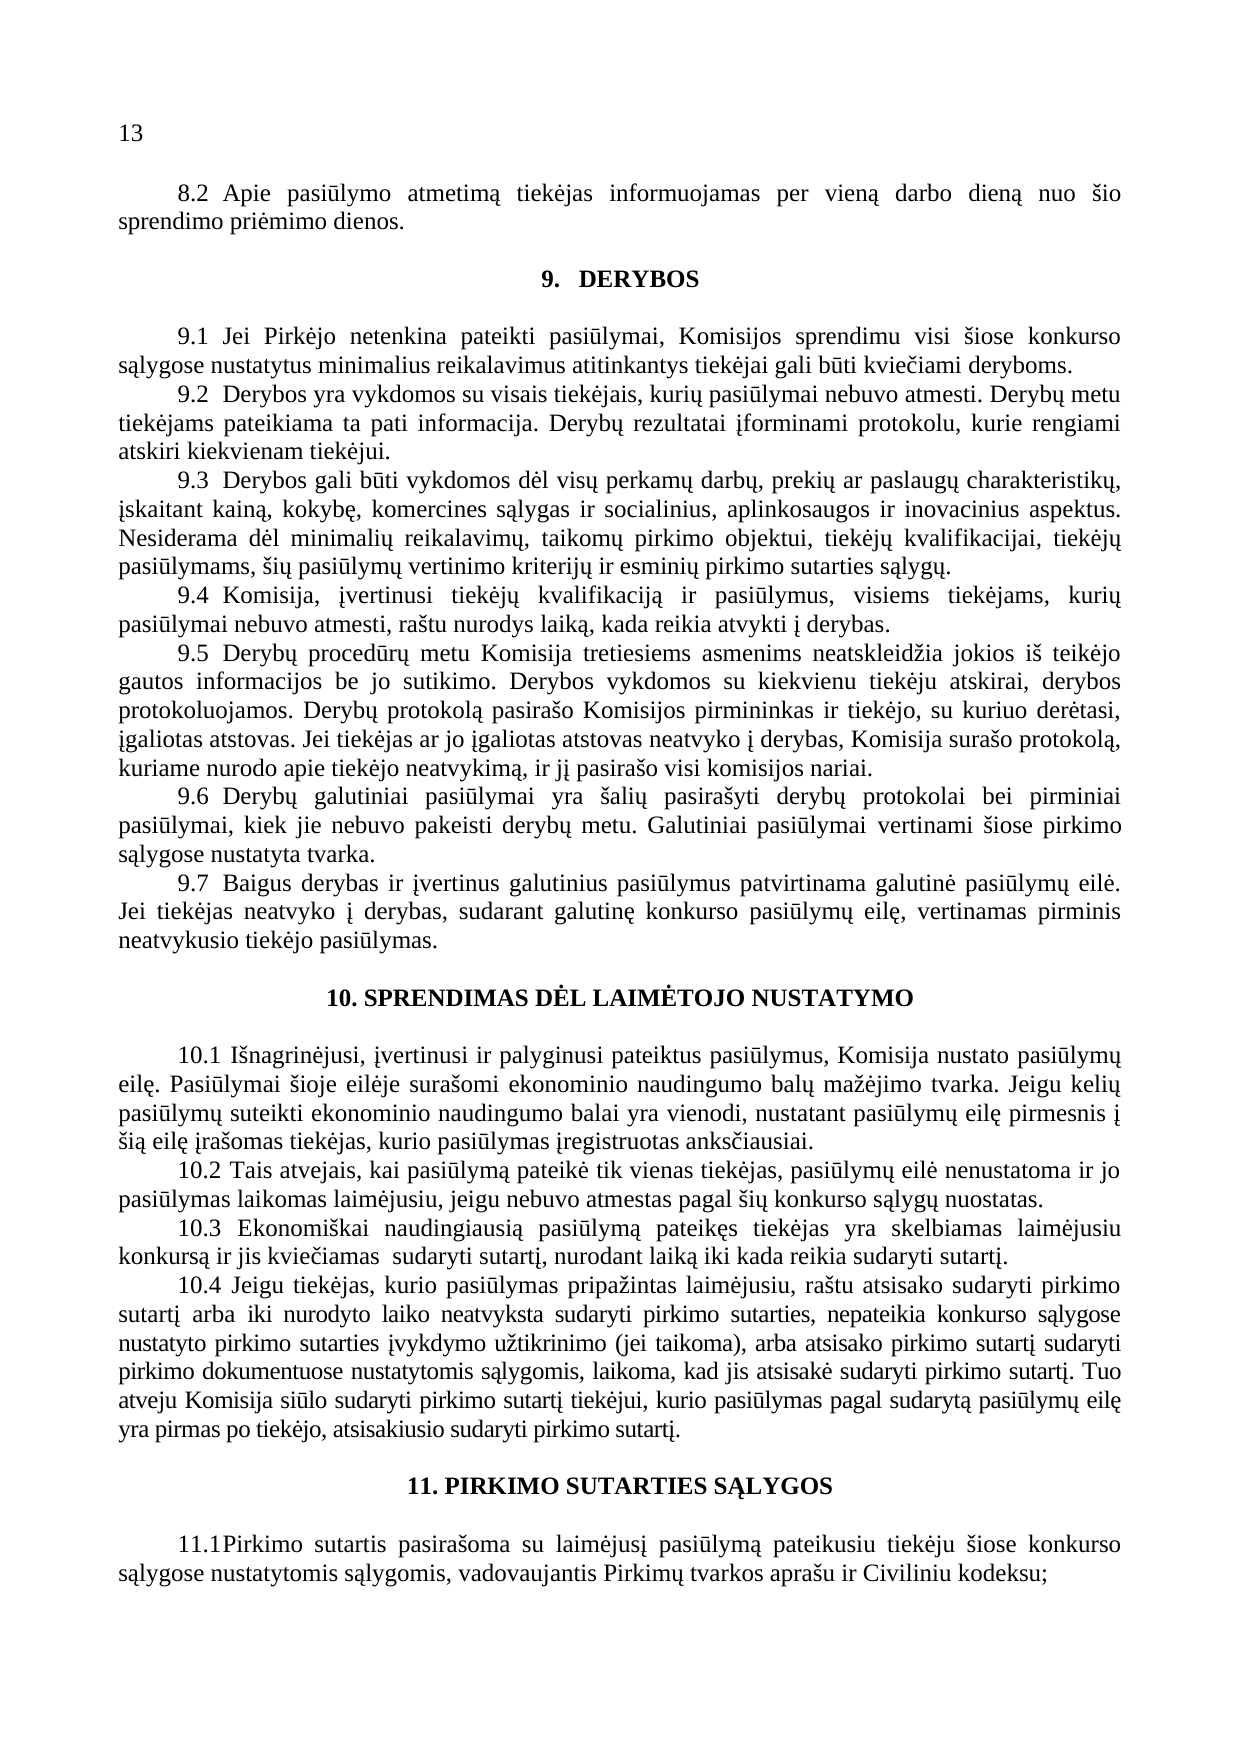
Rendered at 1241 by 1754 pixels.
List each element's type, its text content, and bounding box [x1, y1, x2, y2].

list Derybų galutiniai pasiūlymai yra šalių pasirašyti derybų protokolai bei pirminiai pasiūlymai, kiek jie nebuvo pakeisti derybų metu. Galutiniai pasiūlymai vertinami šiose pirkimo sąlygose nustatyta tvarka. [118, 781, 1122, 868]
list Derybos yra vykdomos su visais tiekėjais, kurių pasiūlymai nebuvo atmesti. Derybų metu tiekėjams pateikiama ta pati informacija. Derybų rezultatai įforminami protokolu, kurie rengiami atskiri kiekvienam tiekėjui. [118, 379, 1122, 465]
list Komisija, įvertinusi tiekėjų kvalifikaciją ir pasiūlymus, visiems tiekėjams, kurių pasiūlymai nebuvo atmesti, raštu nurodys laiką, kada reikia atvykti į derybas. [118, 580, 1122, 638]
list Jeigu tiekėjas, kurio pasiūlymas pripažintas laimėjusiu, raštu atsisako sudaryti pirkimo sutartį arba iki nurodyto laiko neatvyksta sudaryti pirkimo sutarties, nepateikia konkurso sąlygose nustatyto pirkimo sutarties įvykdymo užtikrinimo (jei taikoma), arba atsisako pirkimo sutartį sudaryti pirkimo dokumentuose nustatytomis sąlygomis, laikoma, kad jis atsisakė sudaryti pirkimo sutartį. Tuo atveju Komisija siūlo sudaryti pirkimo sutartį tiekėjui, kurio pasiūlymas pagal sudarytą pasiūlymų eilę yra pirmas po tiekėjo, atsisakiusio sudaryti pirkimo sutartį. [118, 1270, 1122, 1443]
subtitle SPRENDIMAS DĖL LAIMĖTOJO NUSTATYMO [118, 983, 1122, 1011]
subtitle Derybos [118, 264, 1122, 293]
list Baigus derybas ir įvertinus galutinius pasiūlymus patvirtinama galutinė pasiūlymų eilė. Jei tiekėjas neatvyko į derybas, sudarant galutinę konkurso pasiūlymų eilę, vertinamas pirminis neatvykusio tiekėjo pasiūlymas. [118, 868, 1122, 954]
list Išnagrinėjusi, įvertinusi ir palyginusi pateiktus pasiūlymus, Komisija nustato pasiūlymų eilę. Pasiūlymai šioje eilėje surašomi ekonominio naudingumo balų mažėjimo tvarka. Jeigu kelių pasiūlymų suteikti ekonominio naudingumo balai yra vienodi, nustatant pasiūlymų eilę pirmesnis į šią eilę įrašomas tiekėjas, kurio pasiūlymas įregistruotas anksčiausiai. [118, 1040, 1122, 1155]
list Apie pasiūlymo atmetimą tiekėjas informuojamas per vieną darbo dieną nuo šio sprendimo priėmimo dienos. [118, 178, 1122, 235]
list Ekonomiškai naudingiausią pasiūlymą pateikęs tiekėjas yra skelbiamas laimėjusiu konkursą ir jis kviečiamas sudaryti sutartį, nurodant laiką iki kada reikia sudaryti sutartį. [118, 1213, 1122, 1270]
list Jei Pirkėjo netenkina pateikti pasiūlymai, Komisijos sprendimu visi šiose konkurso sąlygose nustatytus minimalius reikalavimus atitinkantys tiekėjai gali būti kviečiami deryboms. [118, 321, 1122, 379]
list Pirkimo sutartis pasirašoma su laimėjusį pasiūlymą pateikusiu tiekėju šiose konkurso sąlygose nustatytomis sąlygomis, vadovaujantis Pirkimų tvarkos aprašu ir Civiliniu kodeksu; [118, 1529, 1122, 1586]
subtitle PIRKIMO SUTARTIES SĄLYGOS [118, 1471, 1122, 1500]
list Derybos gali būti vykdomos dėl visų perkamų darbų, prekių ar paslaugų charakteristikų, įskaitant kainą, kokybę, komercines sąlygas ir socialinius, aplinkosaugos ir inovacinius aspektus. Nesiderama dėl minimalių reikalavimų, taikomų pirkimo objektui, tiekėjų kvalifikacijai, tiekėjų pasiūlymams, šių pasiūlymų vertinimo kriterijų ir esminių pirkimo sutarties sąlygų. [118, 465, 1122, 580]
list Derybų procedūrų metu Komisija tretiesiems asmenims neatskleidžia jokios iš teikėjo gautos informacijos be jo sutikimo. Derybos vykdomos su kiekvienu tiekėju atskirai, derybos protokoluojamos. Derybų protokolą pasirašo Komisijos pirmininkas ir tiekėjo, su kuriuo derėtasi, įgaliotas atstovas. Jei tiekėjas ar jo įgaliotas atstovas neatvyko į derybas, Komisija surašo protokolą, kuriame nurodo apie tiekėjo neatvykimą, ir jį pasirašo visi komisijos nariai. [118, 638, 1122, 781]
list Tais atvejais, kai pasiūlymą pateikė tik vienas tiekėjas, pasiūlymų eilė nenustatoma ir jo pasiūlymas laikomas laimėjusiu, jeigu nebuvo atmestas pagal šių konkurso sąlygų nuostatas. [118, 1155, 1122, 1213]
